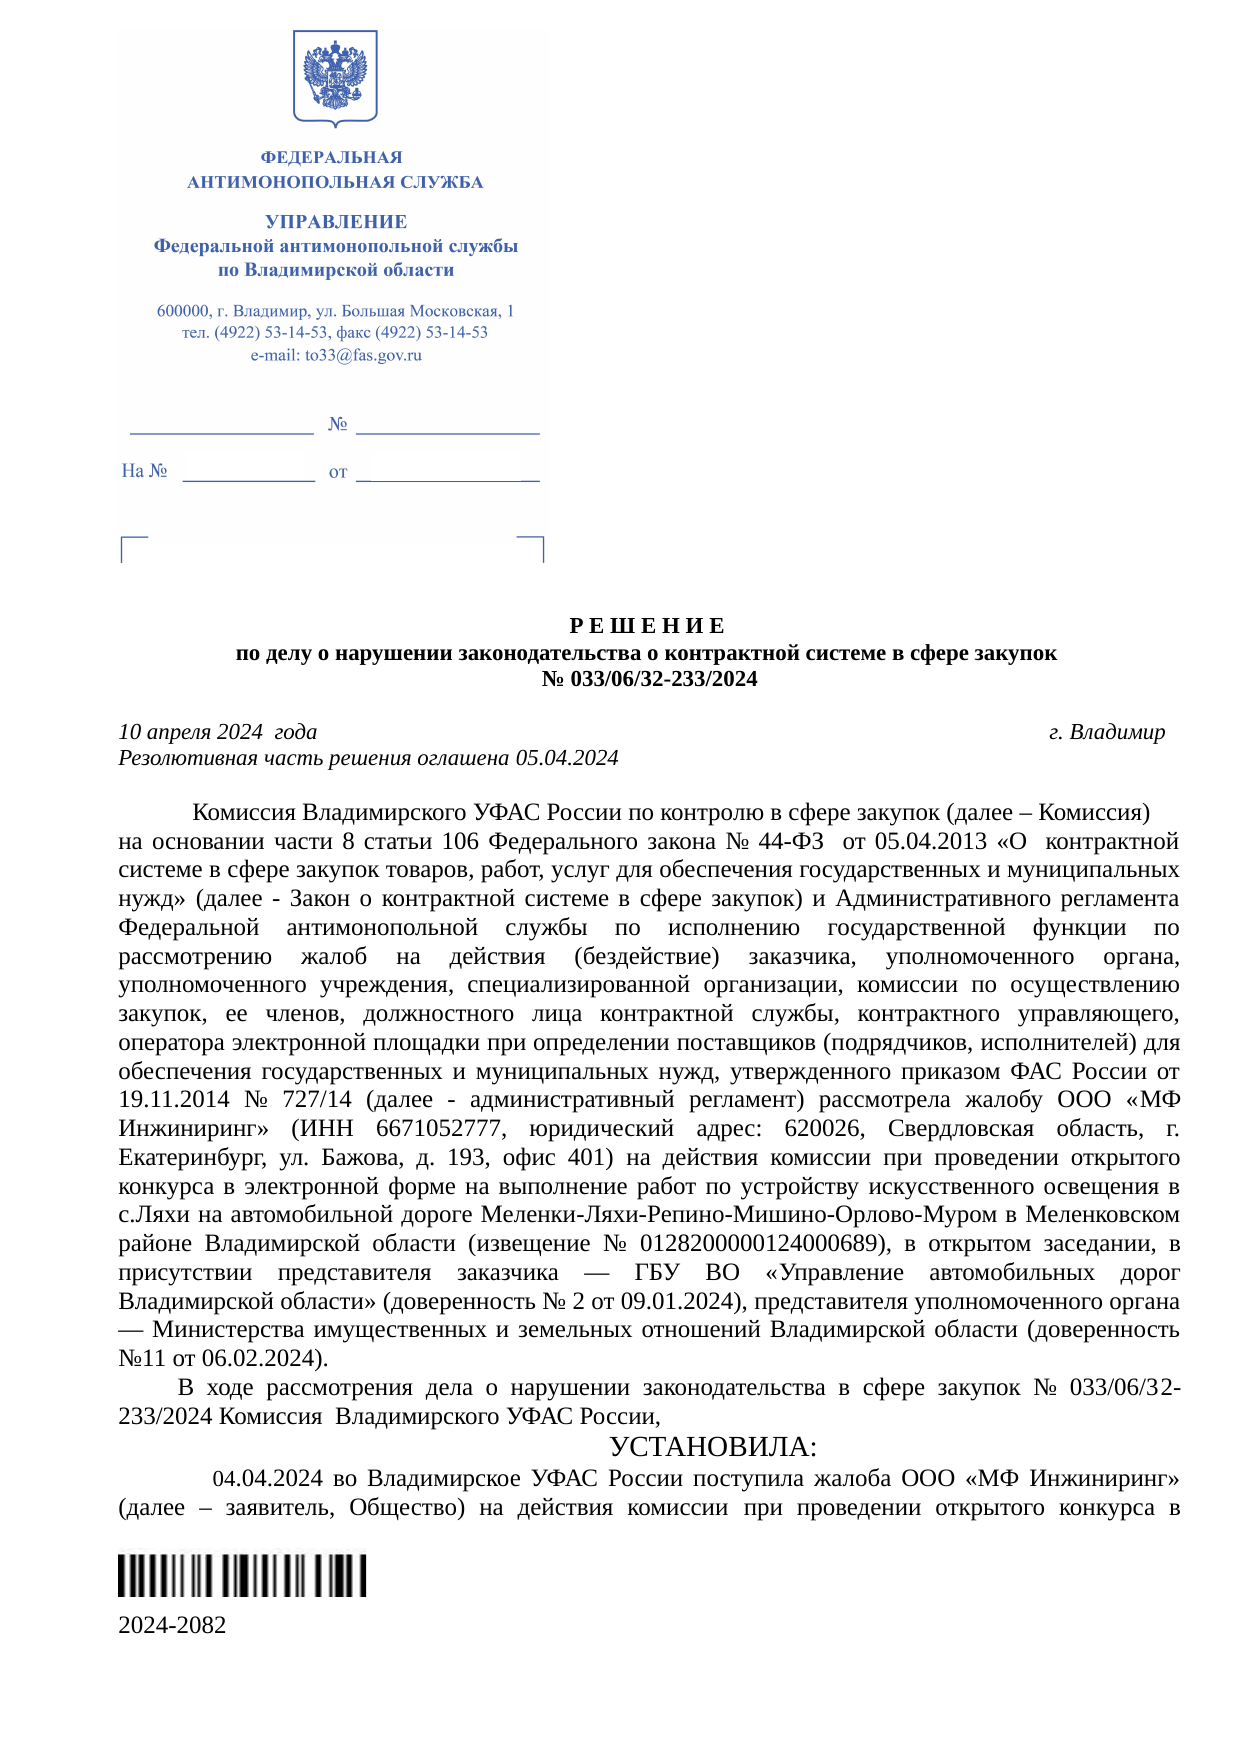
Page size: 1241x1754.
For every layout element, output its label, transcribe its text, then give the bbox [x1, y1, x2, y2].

text Р Е Ш Е Н И Е [118, 613, 1181, 639]
text на основании части 8 статьи 106 Федерального закона № 44-ФЗ от 05.04.2013 «О контрактной системе в сфере закупок товаров, работ, услуг для обеспечения государственных и муниципальных нужд» (далее - Закон о контрактной системе в сфере закупок) и Административного регламента Федеральной антимонопольной службы по исполнению государственной функции по рассмотрению жалоб на действия (бездействие) заказчика, уполномоченного органа, уполномоченного учреждения, специализированной организации, комиссии по осуществлению закупок, ее членов, должностного лица контрактной службы, контрактного управляющего, оператора электронной площадки при определении поставщиков (подрядчиков, исполнителей) для обеспечения государственных и муниципальных нужд, утвержденного приказом ФАС России от 19.11.2014 № 727/14 (далее - административный регламент) рассмотрела жалобу ООО «МФ Инжиниринг» (ИНН 6671052777, юридический адрес: 620026, Свердловская область, г. Екатеринбург, ул. Бажова, д. 193, офис 401) на действия комиссии при проведении открытого конкурса в электронной форме на выполнение работ по устройству искусственного освещения в с.Ляхи на автомобильной дороге Меленки-Ляхи-Репино-Мишино-Орлово-Муром в Меленковском районе Владимирской области (извещение № 0128200000124000689), в открытом заседании, в присутствии представителя заказчика — ГБУ ВО «Управление автомобильных дорог Владимирской области» (доверенность № 2 от 09.01.2024), представителя уполномоченного органа — Министерства имущественных и земельных отношений Владимирской области (доверенность №11 от 06.02.2024). [118, 826, 1181, 1372]
text Комиссия Владимирского УФАС России по контролю в сфере закупок (далее – Комиссия) [118, 797, 1181, 826]
text УСТАНОВИЛА: [118, 1429, 1181, 1463]
text 04.04.2024 во Владимирское УФАС России поступила жалоба ООО «МФ Инжиниринг» (далее – заявитель, Общество) на действия комиссии при проведении открытого конкурса в [118, 1463, 1181, 1521]
table_header [664, 118, 1181, 555]
picture [118, 1548, 367, 1597]
text № 033/06/32-233/2024 [118, 665, 1181, 692]
text 10 апреля 2024 года г. Владимир [118, 718, 1181, 744]
text по делу о нарушении законодательства о контрактной системе в сфере закупок [118, 639, 1181, 665]
text Резолютивная часть решения оглашена 05.04.2024 [118, 744, 1181, 771]
picture [118, 29, 550, 567]
text В ходе рассмотрения дела о нарушении законодательства в сфере закупок № 033/06/32-233/2024 Комиссия Владимирского УФАС России, [118, 1372, 1181, 1429]
